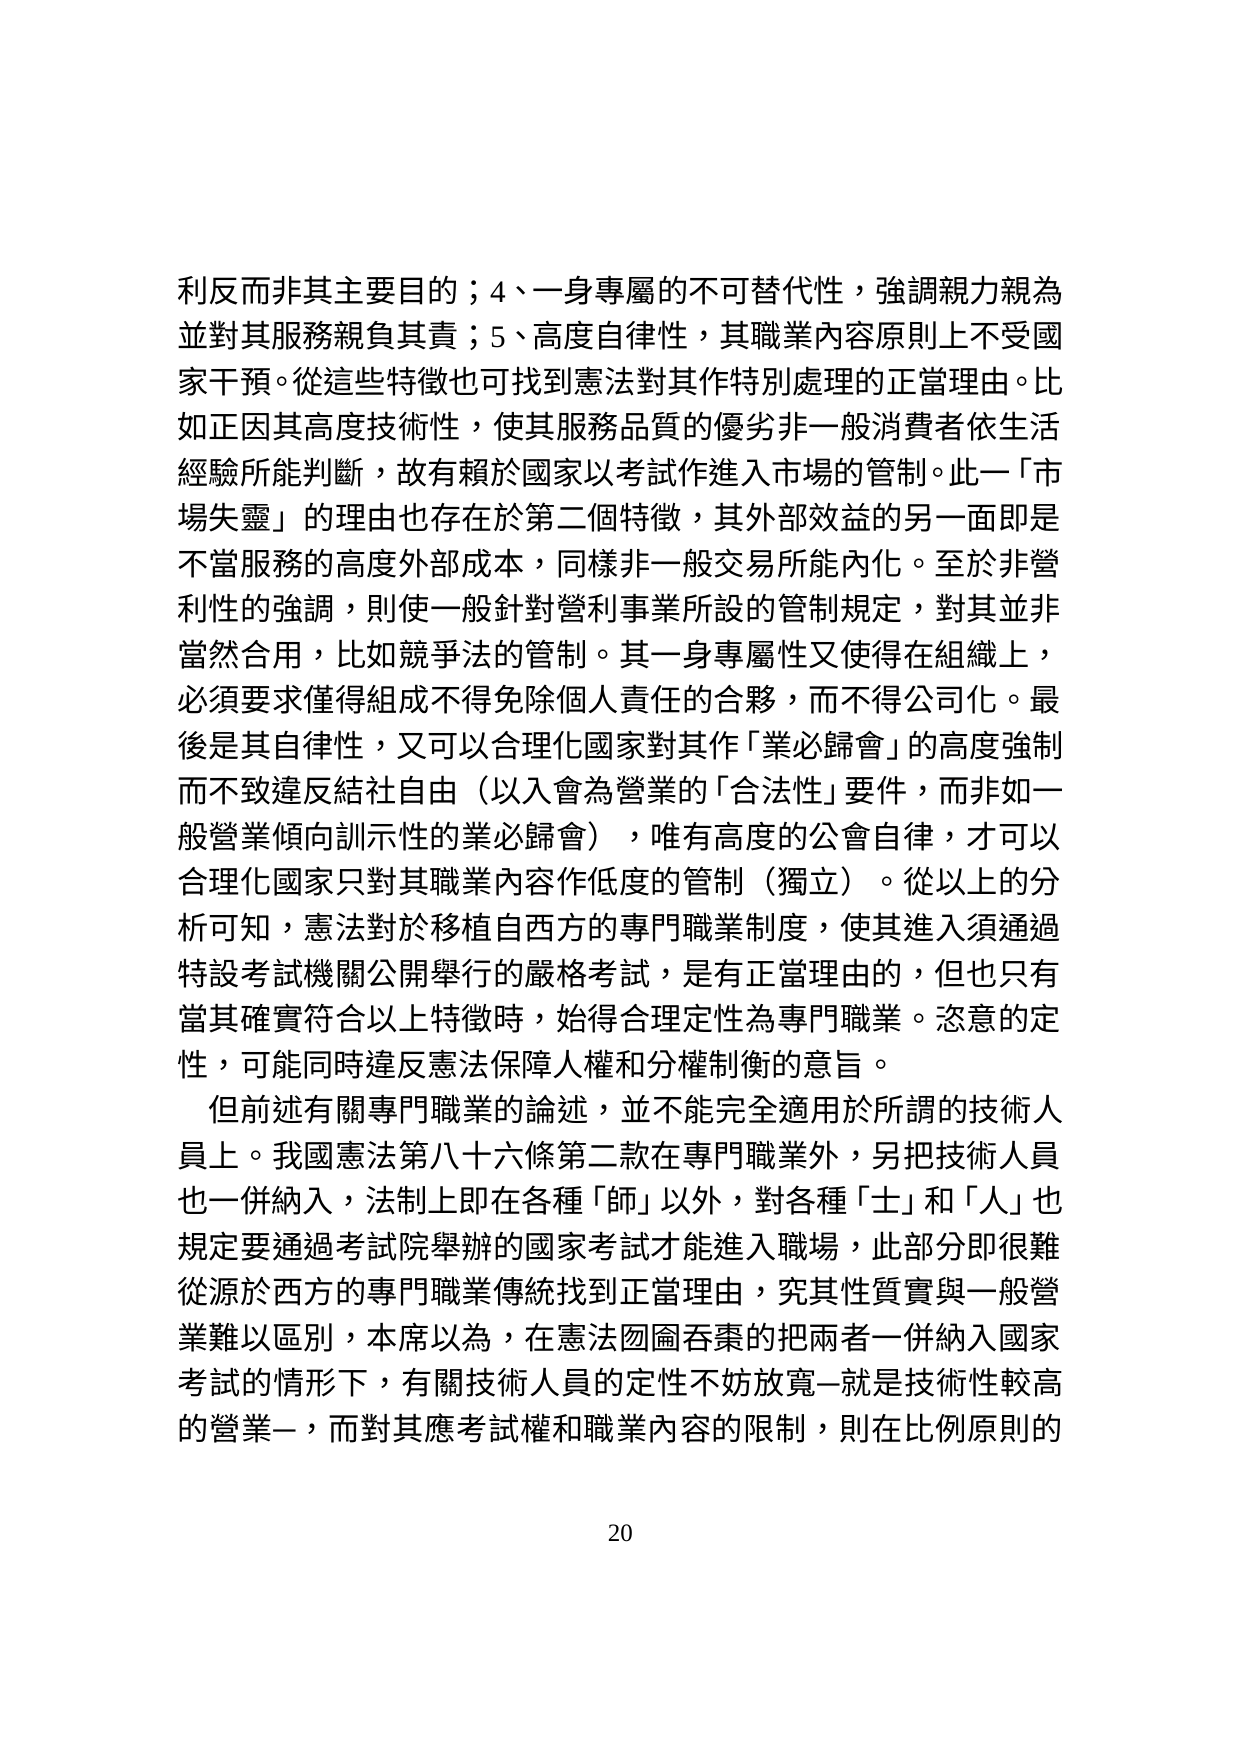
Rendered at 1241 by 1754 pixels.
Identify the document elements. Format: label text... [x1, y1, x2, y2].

text 但前述有關專門職業的論述，並不能完全適用於所謂的技術人員上。我國憲法第八十六條第二款在專門職業外，另把技術人員也一併納入，法制上即在各種「師」以外，對各種「士」和「人」也規定要通過考試院舉辦的國家考試才能進入職場，此部分即很難從源於西方的專門職業傳統找到正當理由，究其性質實與一般營業難以區別，本席以為，在憲法囫圇吞棗的把兩者一併納入國家考試的情形下，有關技術人員的定性不妨放寬─就是技術性較高的營業─，而對其應考試權和職業內容的限制，則在比例原則的檢驗上可要求通過與一般營業一樣的三階檢驗，另外從分權的觀點看，也只能把本應由一般行政部門掌理管制的營業，例外的在「入場」上改由考試院掌理（不啻憲法上的「委託」），因此在考試內容與方法上，考試院似乎也應尊重行政院相關部會的意見，而在職業內容的管理上，仍應該與一般營業無二。就此大法官在釋字第453號、第655號解釋未區分專門職業與技術人員，且逕以記帳士為專門職業，顯然過於粗糙而有再斟酌餘地，林大法官子儀在釋字第655號解釋的部分協同意見書中質疑此一定性的妥當性，良有以也。 [177, 1085, 1063, 1449]
text 換言之，專門職業至少有五個環環相扣的特徵，可與一般營業區隔：1、技術性：需要長期累積並系統化保存及傳承的特別技能；2、公益性：所提供服務有高度的外部效益；3、理想性：傳統上此類職業尚有實現特定社會理想的目的，抱著某種人文的關懷，營利反而非其主要目的；4、一身專屬的不可替代性，強調親力親為並對其服務親負其責；5、高度自律性，其職業內容原則上不受國家干預。從這些特徵也可找到憲法對其作特別處理的正當理由。比如正因其高度技術性，使其服務品質的優劣非一般消費者依生活經驗所能判斷，故有賴於國家以考試作進入市場的管制。此一「市場失靈」的理由也存在於第二個特徵，其外部效益的另一面即是不當服務的高度外部成本，同樣非一般交易所能內化。至於非營利性的強調，則使一般針對營利事業所設的管制規定，對其並非當然合用，比如競爭法的管制。其一身專屬性又使得在組織上，必須要求僅得組成不得免除個人責任的合夥，而不得公司化。最後是其自律性，又可以合理化國家對其作「業必歸會」的高度強制，而不致違反結社自由（以入會為營業的「合法性」要件，而非如一般營業傾向訓示性的業必歸會），唯有高度的公會自律，才可以合理化國家只對其職業內容作低度的管制（獨立）。從以上的分析可知，憲法對於移植自西方的專門職業制度，使其進入須通過特設考試機關公開舉行的嚴格考試，是有正當理由的，但也只有當其確實符合以上特徵時，始得合理定性為專門職業。恣意的定性，可能同時違反憲法保障人權和分權制衡的意旨。 [177, 266, 1063, 1085]
